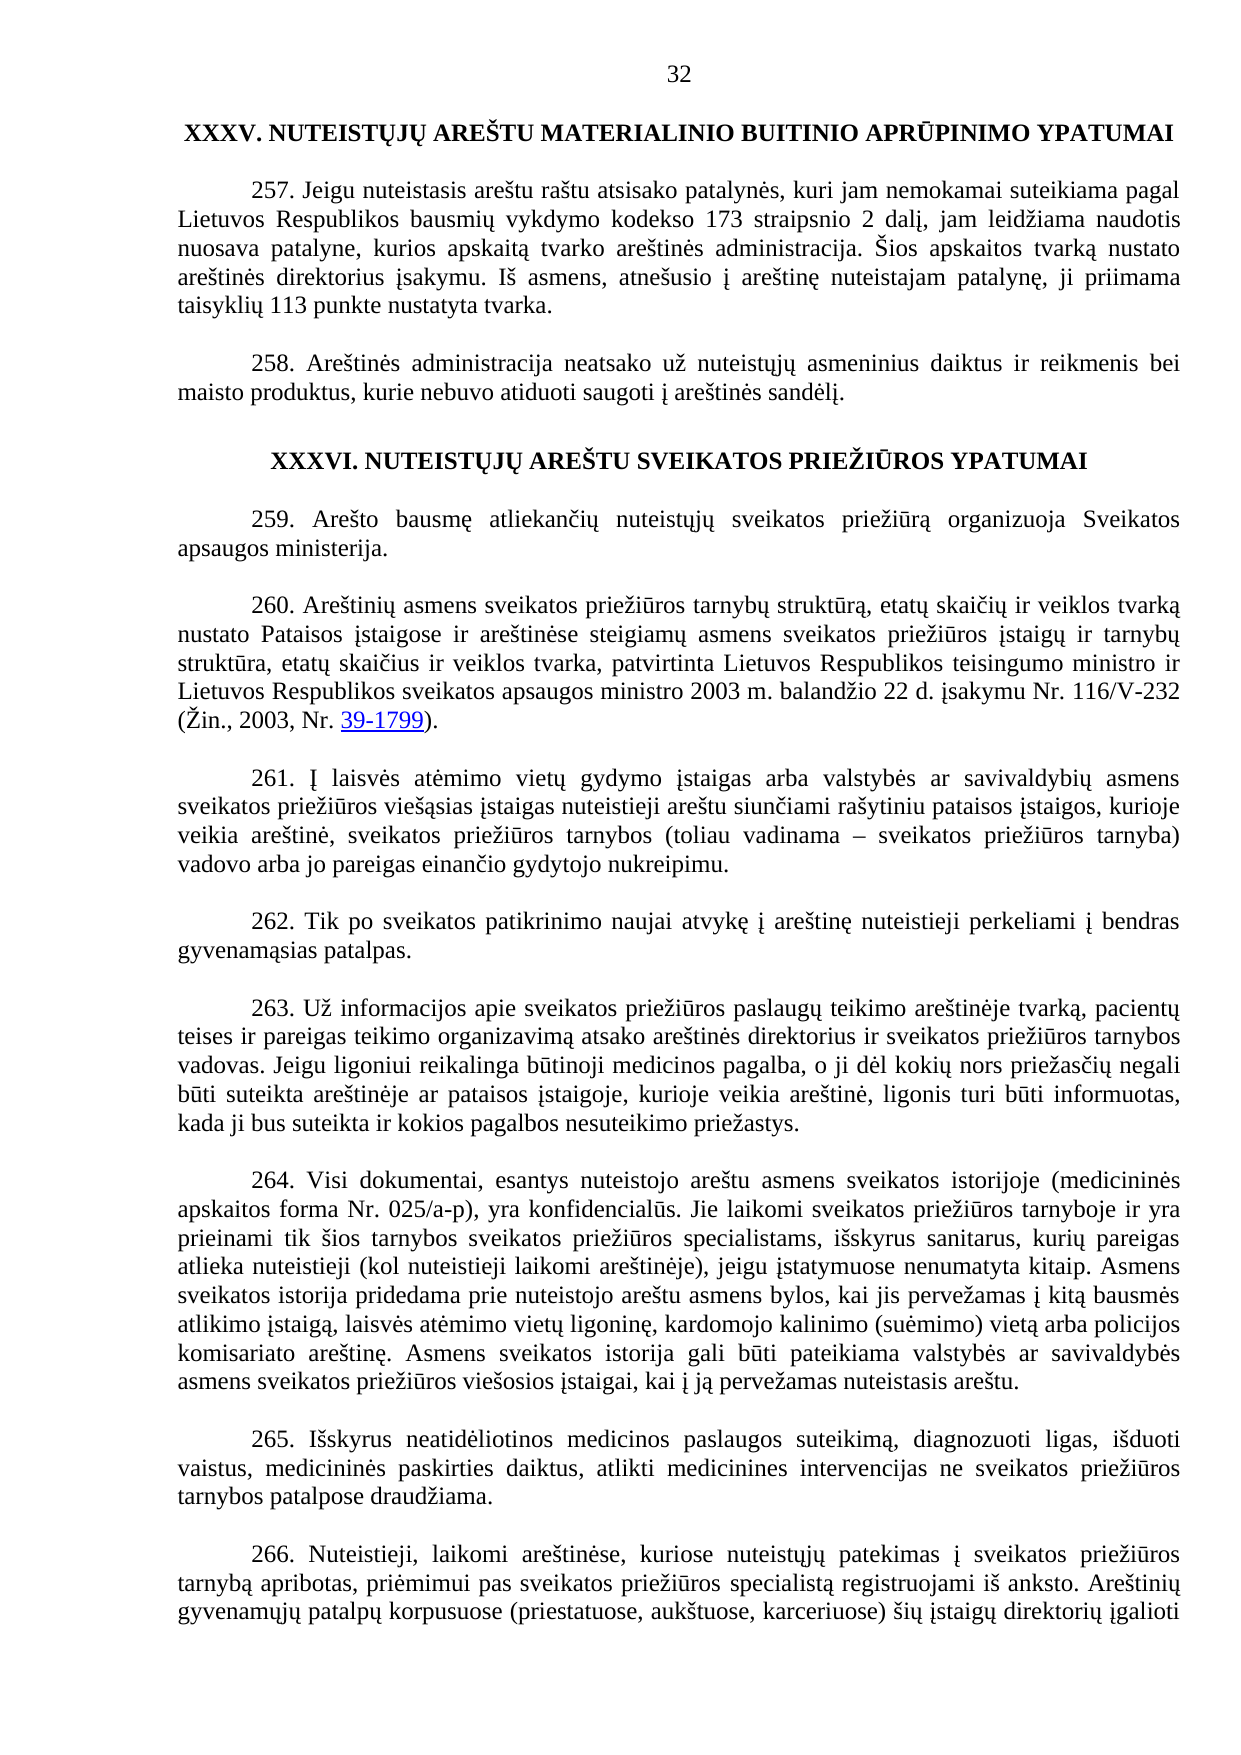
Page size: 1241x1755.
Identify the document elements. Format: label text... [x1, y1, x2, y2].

text 266. Nuteistieji, laikomi areštinėse, kuriose nuteistųjų patekimas į sveikatos priežiūros tarnybą apribotas, priėmimui pas sveikatos priežiūros specialistą registruojami iš anksto. Areštinių gyvenamųjų patalpų korpusuose (priestatuose, aukštuose, karceriuose) šių įstaigų direktorių įgalioti [177, 1539, 1181, 1625]
text 264. Visi dokumentai, esantys nuteistojo areštu asmens sveikatos istorijoje (medicininės apskaitos forma Nr. 025/a-p), yra konfidencialūs. Jie laikomi sveikatos priežiūros tarnyboje ir yra prieinami tik šios tarnybos sveikatos priežiūros specialistams, išskyrus sanitarus, kurių pareigas atlieka nuteistieji (kol nuteistieji laikomi areštinėje), jeigu įstatymuose nenumatyta kitaip. Asmens sveikatos istorija pridedama prie nuteistojo areštu asmens bylos, kai jis pervežamas į kitą bausmės atlikimo įstaigą, laisvės atėmimo vietų ligoninę, kardomojo kalinimo (suėmimo) vietą arba policijos komisariato areštinę. Asmens sveikatos istorija gali būti pateikiama valstybės ar savivaldybės asmens sveikatos priežiūros viešosios įstaigai, kai į ją pervežamas nuteistasis areštu. [177, 1165, 1181, 1395]
text 263. Už informacijos apie sveikatos priežiūros paslaugų teikimo areštinėje tvarką, pacientų teises ir pareigas teikimo organizavimą atsako areštinės direktorius ir sveikatos priežiūros tarnybos vadovas. Jeigu ligoniui reikalinga būtinoji medicinos pagalba, o ji dėl kokių nors priežasčių negali būti suteikta areštinėje ar pataisos įstaigoje, kurioje veikia areštinė, ligonis turi būti informuotas, kada ji bus suteikta ir kokios pagalbos nesuteikimo priežastys. [177, 993, 1181, 1136]
text 261. Į laisvės atėmimo vietų gydymo įstaigas arba valstybės ar savivaldybių asmens sveikatos priežiūros viešąsias įstaigas nuteistieji areštu siunčiami rašytiniu pataisos įstaigos, kurioje veikia areštinė, sveikatos priežiūros tarnybos (toliau vadinama – sveikatos priežiūros tarnyba) vadovo arba jo pareigas einančio gydytojo nukreipimu. [177, 763, 1181, 878]
text 257. Jeigu nuteistasis areštu raštu atsisako patalynės, kuri jam nemokamai suteikiama pagal Lietuvos Respublikos bausmių vykdymo kodekso 173 straipsnio 2 dalį, jam leidžiama naudotis nuosava patalyne, kurios apskaitą tvarko areštinės administracija. Šios apskaitos tvarką nustato areštinės direktorius įsakymu. Iš asmens, atnešusio į areštinę nuteistajam patalynę, ji priimama taisyklių 113 punkte nustatyta tvarka. [177, 176, 1181, 319]
text 260. Areštinių asmens sveikatos priežiūros tarnybų struktūrą, etatų skaičių ir veiklos tvarką nustato Pataisos įstaigose ir areštinėse steigiamų asmens sveikatos priežiūros įstaigų ir tarnybų struktūra, etatų skaičius ir veiklos tvarka, patvirtinta Lietuvos Respublikos teisingumo ministro ir Lietuvos Respublikos sveikatos apsaugos ministro 2003 m. balandžio 22 d. įsakymu Nr. 116/V-232 (Žin., 2003, Nr. 39-1799). [177, 590, 1181, 734]
text XXXV. NUTEISTŲJŲ AREŠTU MATERIALINIO BUITINIO APRŪPINIMO YPATUMAI [177, 118, 1181, 147]
text 262. Tik po sveikatos patikrinimo naujai atvykę į areštinę nuteistieji perkeliami į bendras gyvenamąsias patalpas. [177, 906, 1181, 964]
text 259. Arešto bausmę atliekančių nuteistųjų sveikatos priežiūrą organizuoja Sveikatos apsaugos ministerija. [177, 504, 1181, 561]
text 265. Išskyrus neatidėliotinos medicinos paslaugos suteikimą, diagnozuoti ligas, išduoti vaistus, medicininės paskirties daiktus, atlikti medicinines intervencijas ne sveikatos priežiūros tarnybos patalpose draudžiama. [177, 1424, 1181, 1510]
text XXXVI. NUTEISTŲJŲ AREŠTU SVEIKATOS PRIEŽIŪROS YPATUMAI [177, 446, 1181, 475]
text 258. Areštinės administracija neatsako už nuteistųjų asmeninius daiktus ir reikmenis bei maisto produktus, kurie nebuvo atiduoti saugoti į areštinės sandėlį. [177, 348, 1181, 406]
